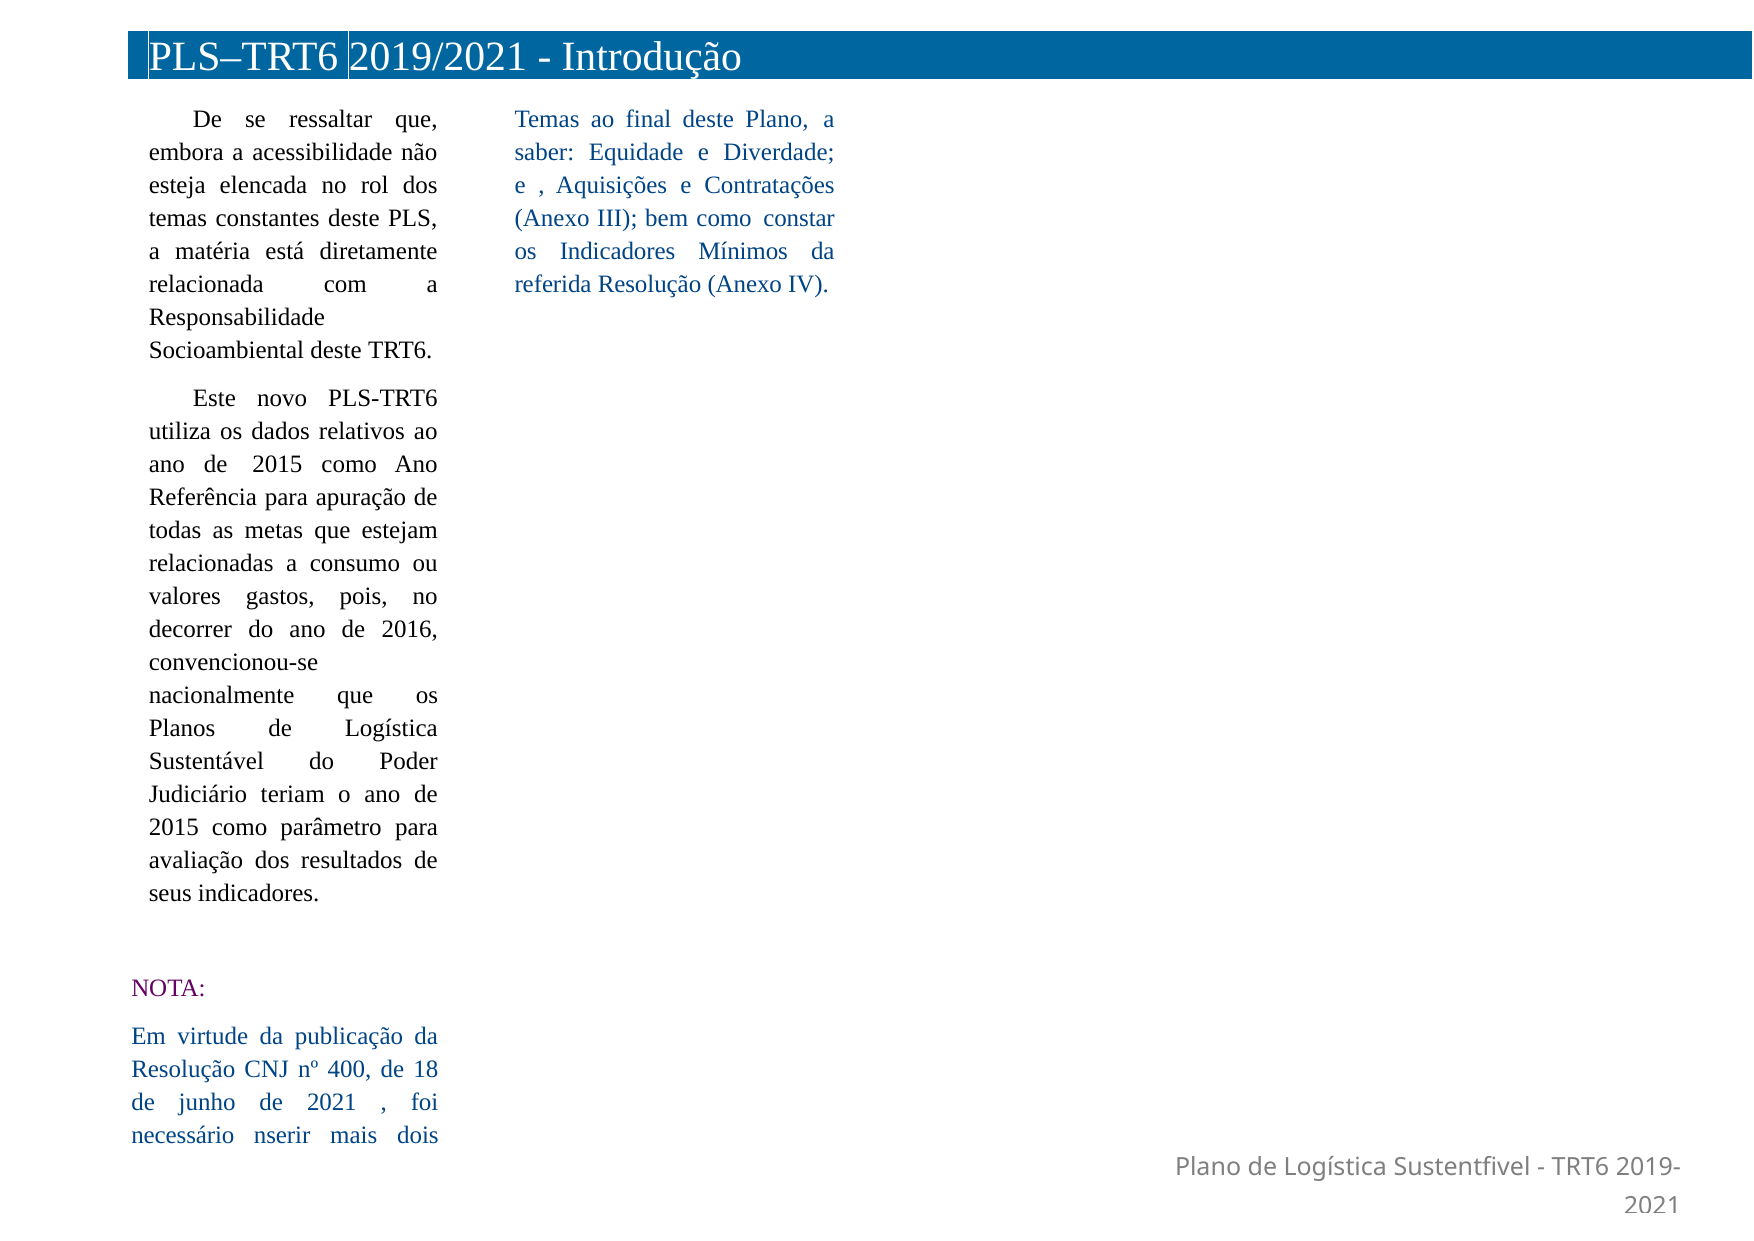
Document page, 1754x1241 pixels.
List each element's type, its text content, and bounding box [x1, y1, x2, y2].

text Este novo PLS-TRT6 utiliza os dados relativos ao ano de 2015 como Ano Referência para apuração de todas as metas que estejam relacionadas a consumo ou valores gastos, pois, no decorrer do ano de 2016, convencionou-se nacionalmente que os Planos de Logística Sustentável do Poder Judiciário teriam o ano de 2015 como parâmetro para avaliação dos resultados de seus indicadores. [148, 383, 438, 907]
text Em virtude da publicação da Resolução CNJ nº 400, de 18 de junho de 2021 , foi necessário nserir mais dois [131, 1021, 438, 1149]
text NOTA: [131, 973, 492, 1002]
text De se ressaltar que, embora a acessibilidade não esteja elencada no rol dos temas constantes deste PLS, a matéria está diretamente relacionada com a Responsabilidade Socioambiental deste TRT6. [148, 104, 437, 364]
text Temas ao final deste Plano, a saber: Equidade e Diverdade; e , Aquisições e Contratações (Anexo III); bem como constar os Indicadores Mínimos da referida Resolução (Anexo IV). [514, 104, 834, 298]
